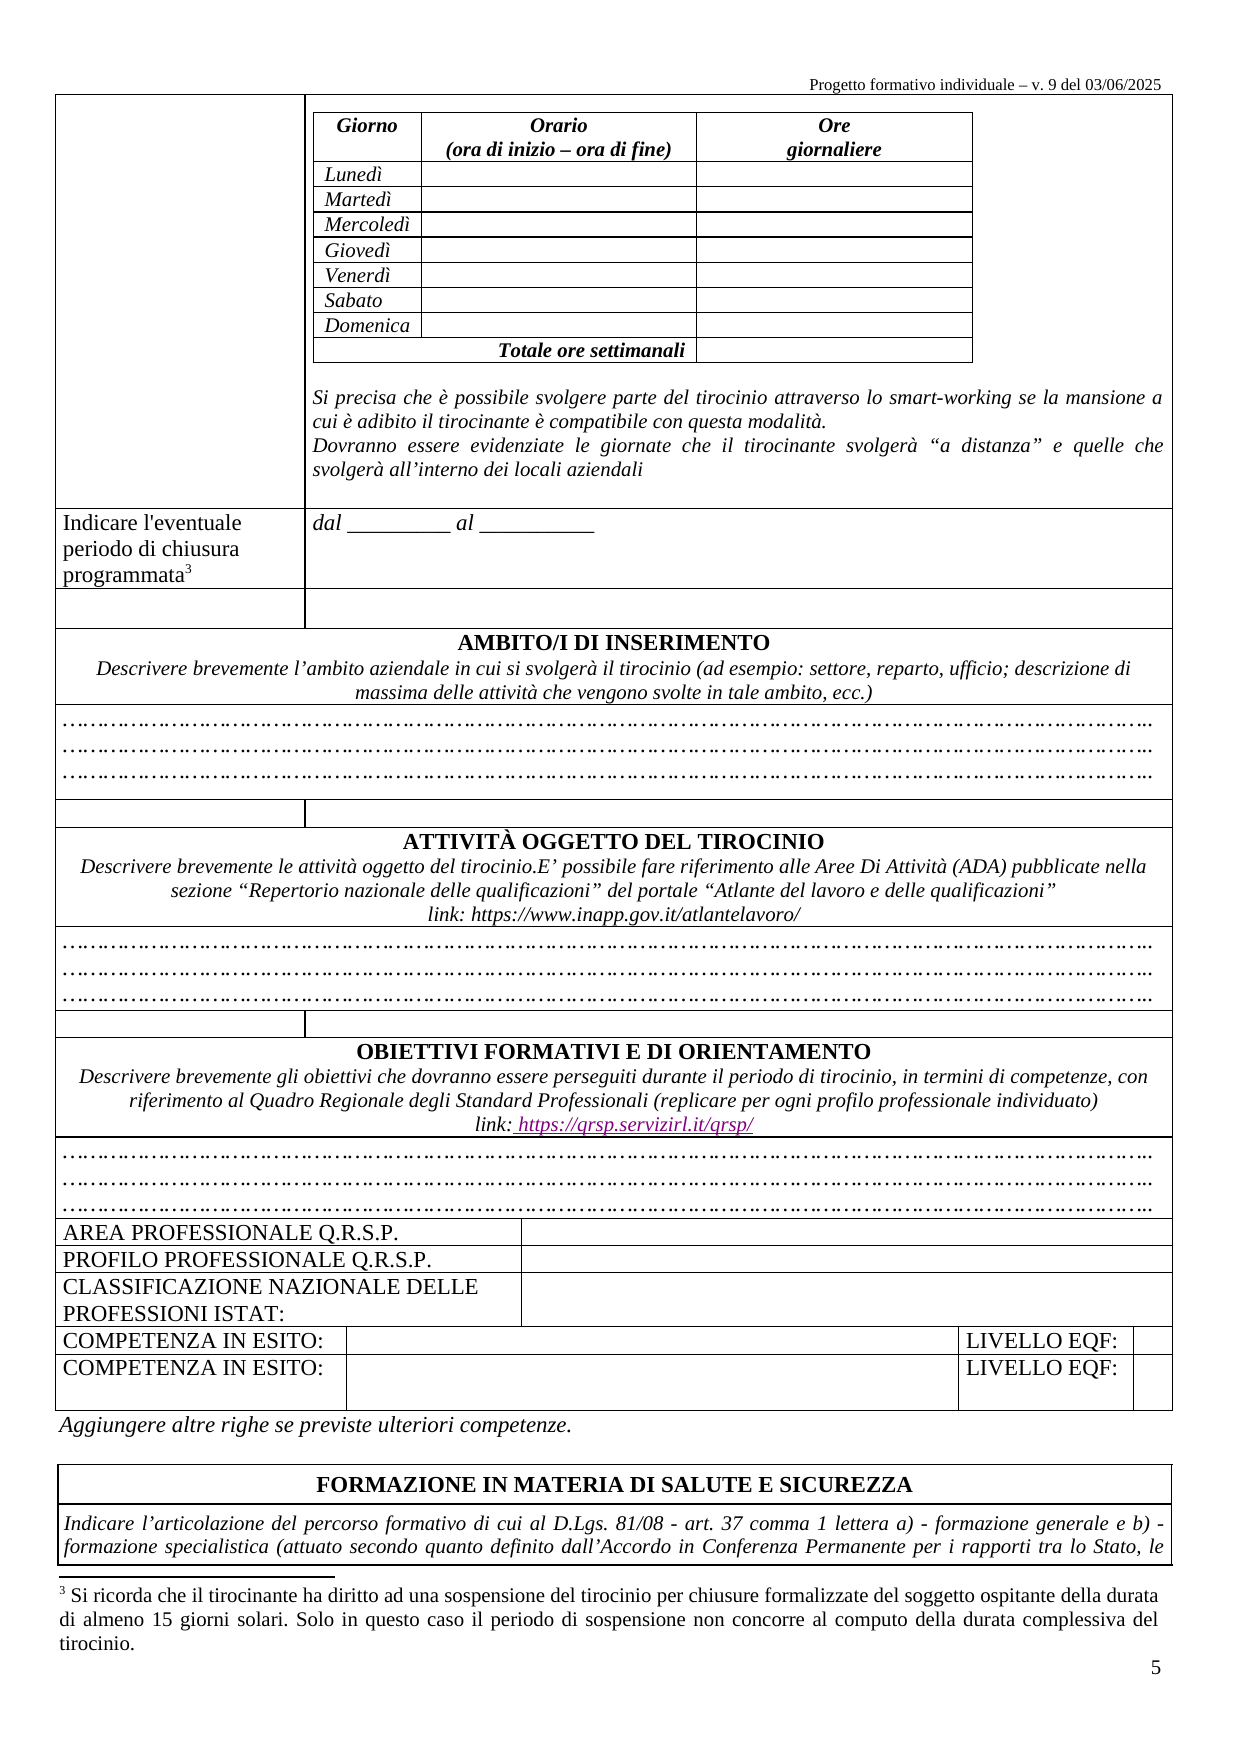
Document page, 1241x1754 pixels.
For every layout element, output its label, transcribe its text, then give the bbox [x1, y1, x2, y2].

table_cell [306, 1011, 1172, 1037]
table_cell [1134, 1327, 1172, 1353]
table_cell Domenica [314, 313, 421, 337]
table_header FORMAZIONE IN MATERIA DI SALUTE E SICUREZZA [59, 1465, 1171, 1503]
table_cell [1134, 1355, 1172, 1410]
table_cell [56, 800, 304, 827]
table_cell Martedì [314, 187, 421, 211]
table_cell [306, 800, 1172, 827]
table_cell Si precisa che è possibile svolgere parte del tirocinio attraverso lo smart-working se la mansione a cui è adibito il tirocinante è compatibile con questa modalità. Dovranno essere evidenziate le giornate che il tirocinante svolgerà “a distanza” e quelle che svolgerà all’interno dei locali aziendali [306, 95, 1172, 508]
table_cell OBIETTIVI FORMATIVI E DI ORIENTAMENTO Descrivere brevemente gli obiettivi che dovranno essere perseguiti durante il periodo di tirocinio, in termini di competenze, con riferimento al Quadro Regionale degli Standard Professionali (replicare per ogni profilo professionale individuato) link: https://qrsp.servizirl.it/qrsp/ [56, 1038, 1172, 1136]
table_cell LIVELLO EQF: [959, 1355, 1133, 1410]
table_cell AREA PROFESSIONALE Q.R.S.P. [56, 1219, 521, 1245]
table_cell [347, 1355, 958, 1410]
table_cell Giovedì [314, 238, 421, 262]
table_cell [697, 162, 972, 186]
table_cell CLASSIFICAZIONE NAZIONALE DELLE PROFESSIONI ISTAT: [56, 1273, 521, 1326]
table_cell …………………………………………………………………………………………………………………………………………….. …………………………………………………………………………………………………………………………………………….. …………………………………………………………………………………………………………………………………………….. [56, 1138, 1172, 1217]
table_cell [422, 313, 696, 337]
table_cell Lunedì [314, 162, 421, 186]
table_cell [697, 213, 972, 236]
table_header Orario (ora di inizio – ora di fine) [422, 113, 696, 161]
table_cell COMPETENZA IN ESITO: [56, 1355, 346, 1410]
table_cell [56, 589, 304, 628]
table_header Ore giornaliere [697, 113, 972, 161]
table_cell …………………………………………………………………………………………………………………………………………….. …………………………………………………………………………………………………………………………………………….. …………………………………………………………………………………………………………………………………………….. [56, 705, 1172, 799]
table_cell [422, 187, 696, 211]
table_cell [422, 238, 696, 262]
table_cell [422, 263, 696, 287]
table_cell [697, 338, 972, 362]
table_cell ATTIVITÀ OGGETTO DEL TIROCINIO Descrivere brevemente le attività oggetto del tirocinio.E’ possibile fare riferimento alle Aree Di Attività (ADA) pubblicate nella sezione “Repertorio nazionale delle qualificazioni” del portale “Atlante del lavoro e delle qualificazioni” link: https://www.inapp.gov.it/atlantelavoro/ [56, 828, 1172, 926]
table_cell [697, 288, 972, 312]
table_cell …………………………………………………………………………………………………………………………………………….. …………………………………………………………………………………………………………………………………………….. …………………………………………………………………………………………………………………………………………….. [56, 927, 1172, 1009]
table_cell Venerdì [314, 263, 421, 287]
table_cell [697, 313, 972, 337]
table_cell [56, 95, 304, 508]
table_cell PROFILO PROFESSIONALE Q.R.S.P. [56, 1246, 521, 1272]
table_cell Mercoledì [314, 213, 421, 236]
table_cell [697, 238, 972, 262]
table_cell [422, 162, 696, 186]
table_cell Totale ore settimanali [314, 338, 696, 362]
table_cell Sabato [314, 288, 421, 312]
table_cell [522, 1219, 1172, 1245]
table_cell [56, 1011, 304, 1037]
table_cell Indicare l'eventuale periodo di chiusura programmata [56, 509, 304, 588]
table_cell [697, 187, 972, 211]
table_cell [422, 213, 696, 236]
table_cell dal _________ al __________ [306, 509, 1172, 588]
table_cell AMBITO/I DI INSERIMENTO Descrivere brevemente l’ambito aziendale in cui si svolgerà il tirocinio (ad esempio: settore, reparto, ufficio; descrizione di massima delle attività che vengono svolte in tale ambito, ecc.) [56, 629, 1172, 704]
table_cell [422, 288, 696, 312]
table_cell COMPETENZA IN ESITO: [56, 1327, 346, 1353]
table_cell [522, 1273, 1172, 1326]
table_cell [697, 263, 972, 287]
table_header Giorno [314, 113, 421, 161]
table_cell [306, 589, 1172, 628]
table_cell LIVELLO EQF: [959, 1327, 1133, 1353]
table_cell [522, 1246, 1172, 1272]
text Aggiungere altre righe se previste ulteriori competenze. [59, 1411, 1161, 1437]
table_cell [347, 1327, 958, 1353]
table_cell Indicare l’articolazione del percorso formativo di cui al D.Lgs. 81/08 - art. 37 comma 1 lettera a) - formazione generale e b) - formazione specialistica (attuato secondo quanto definito dall’Accordo in Conferenza Permanente per i rapporti tra lo Stato, le [59, 1505, 1171, 1564]
